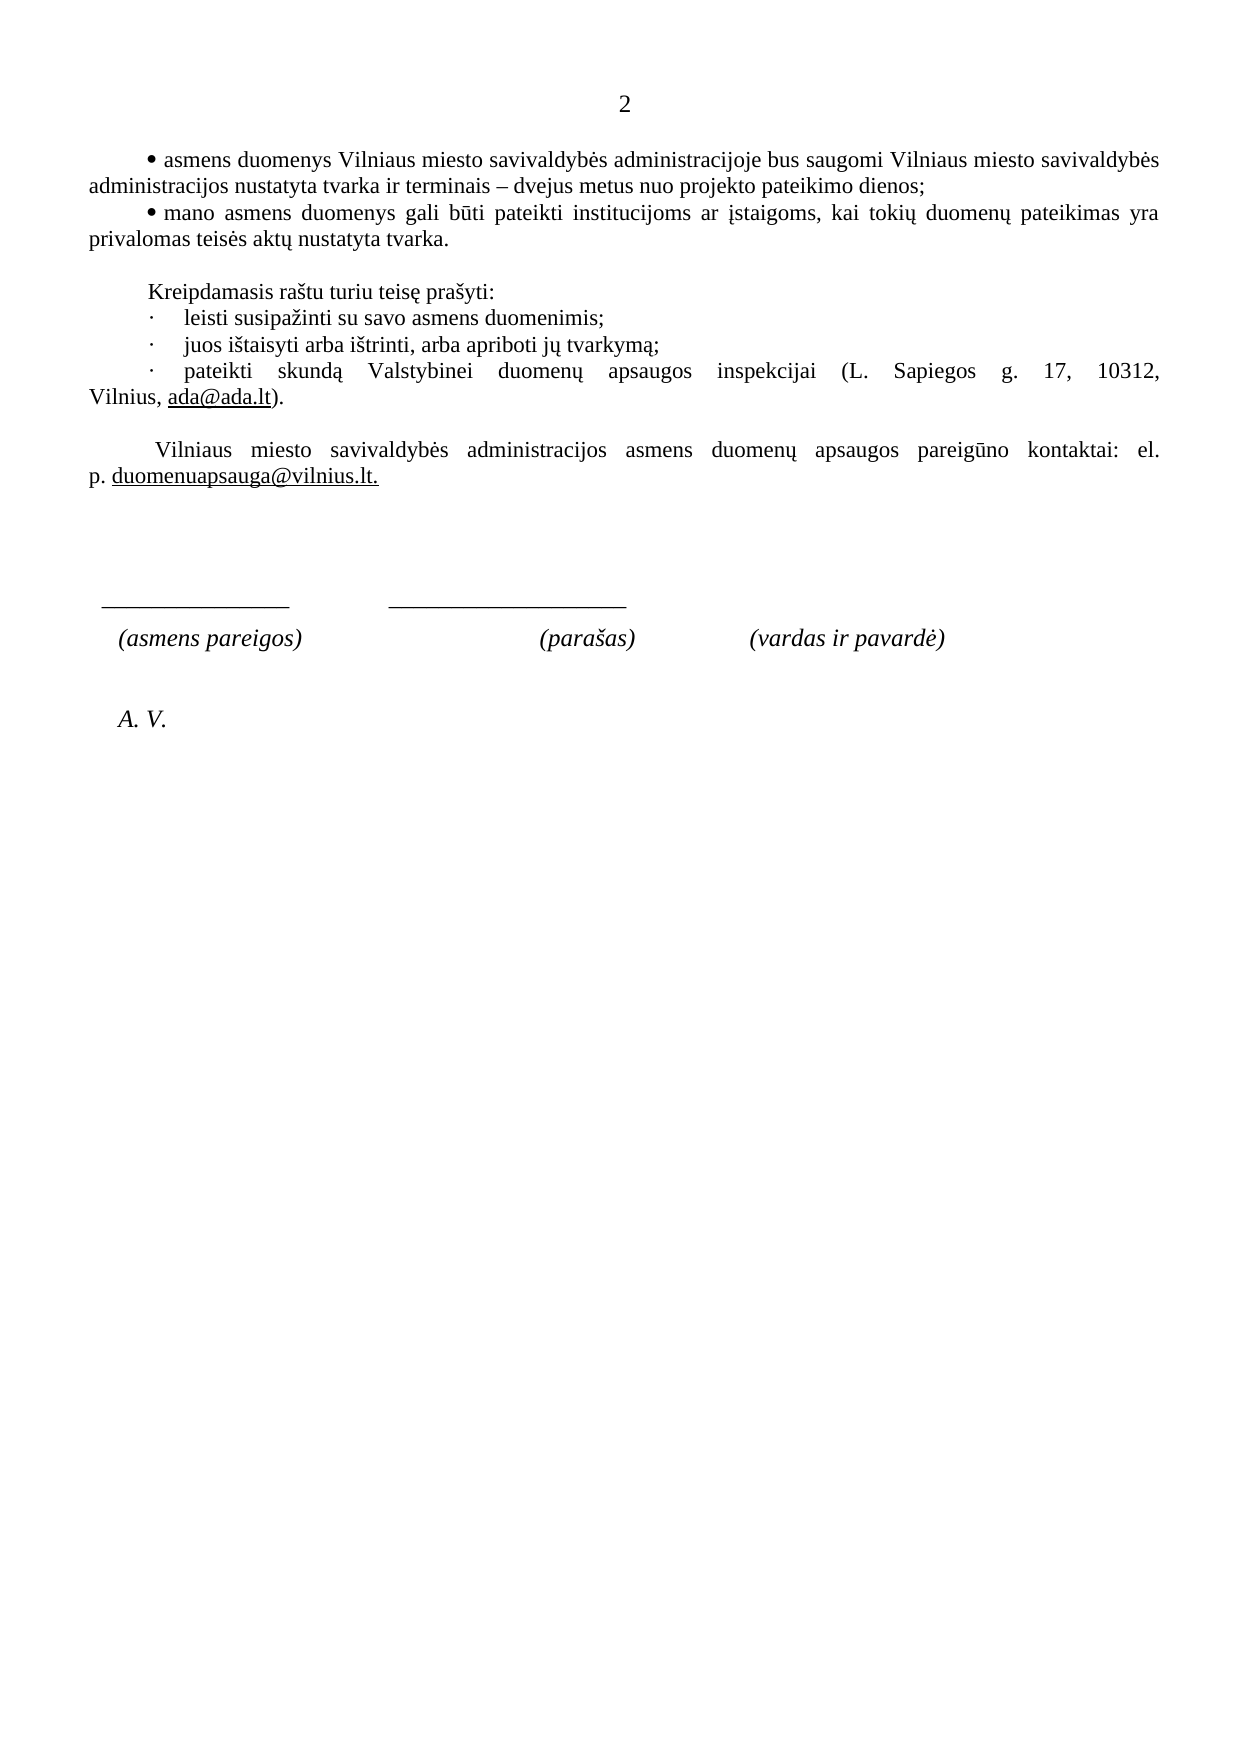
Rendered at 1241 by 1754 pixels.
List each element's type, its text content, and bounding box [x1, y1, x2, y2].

text A. V. [118, 704, 1160, 733]
text (asmens pareigos) (parašas) (vardas ir pavardė) [118, 623, 1160, 652]
text Vilniaus miesto savivaldybės administracijos asmens duomenų apsaugos pareigūno kontaktai: el. p. duomenuapsauga@vilnius.lt. [89, 436, 1161, 489]
text · leisti susipažinti su savo asmens duomenimis; [89, 304, 1161, 331]
text Kreipdamasis raštu turiu teisę prašyti: [89, 278, 1161, 304]
text · pateikti skundą Valstybinei duomenų apsaugos inspekcijai (L. Sapiegos g. 17, 10312, Vilnius, ada@ada.lt). [89, 357, 1161, 410]
text  asmens duomenys Vilniaus miesto savivaldybės administracijoje bus saugomi Vilniaus miesto savivaldybės administracijos nustatyta tvarka ir terminais – dvejus metus nuo projekto pateikimo dienos; [89, 146, 1161, 199]
text · juos ištaisyti arba ištrinti, arba apriboti jų tvarkymą; [89, 331, 1161, 357]
text _______________ ___________________ [89, 582, 1160, 611]
text  mano asmens duomenys gali būti pateikti institucijoms ar įstaigoms, kai tokių duomenų pateikimas yra privalomas teisės aktų nustatyta tvarka. [89, 199, 1161, 252]
